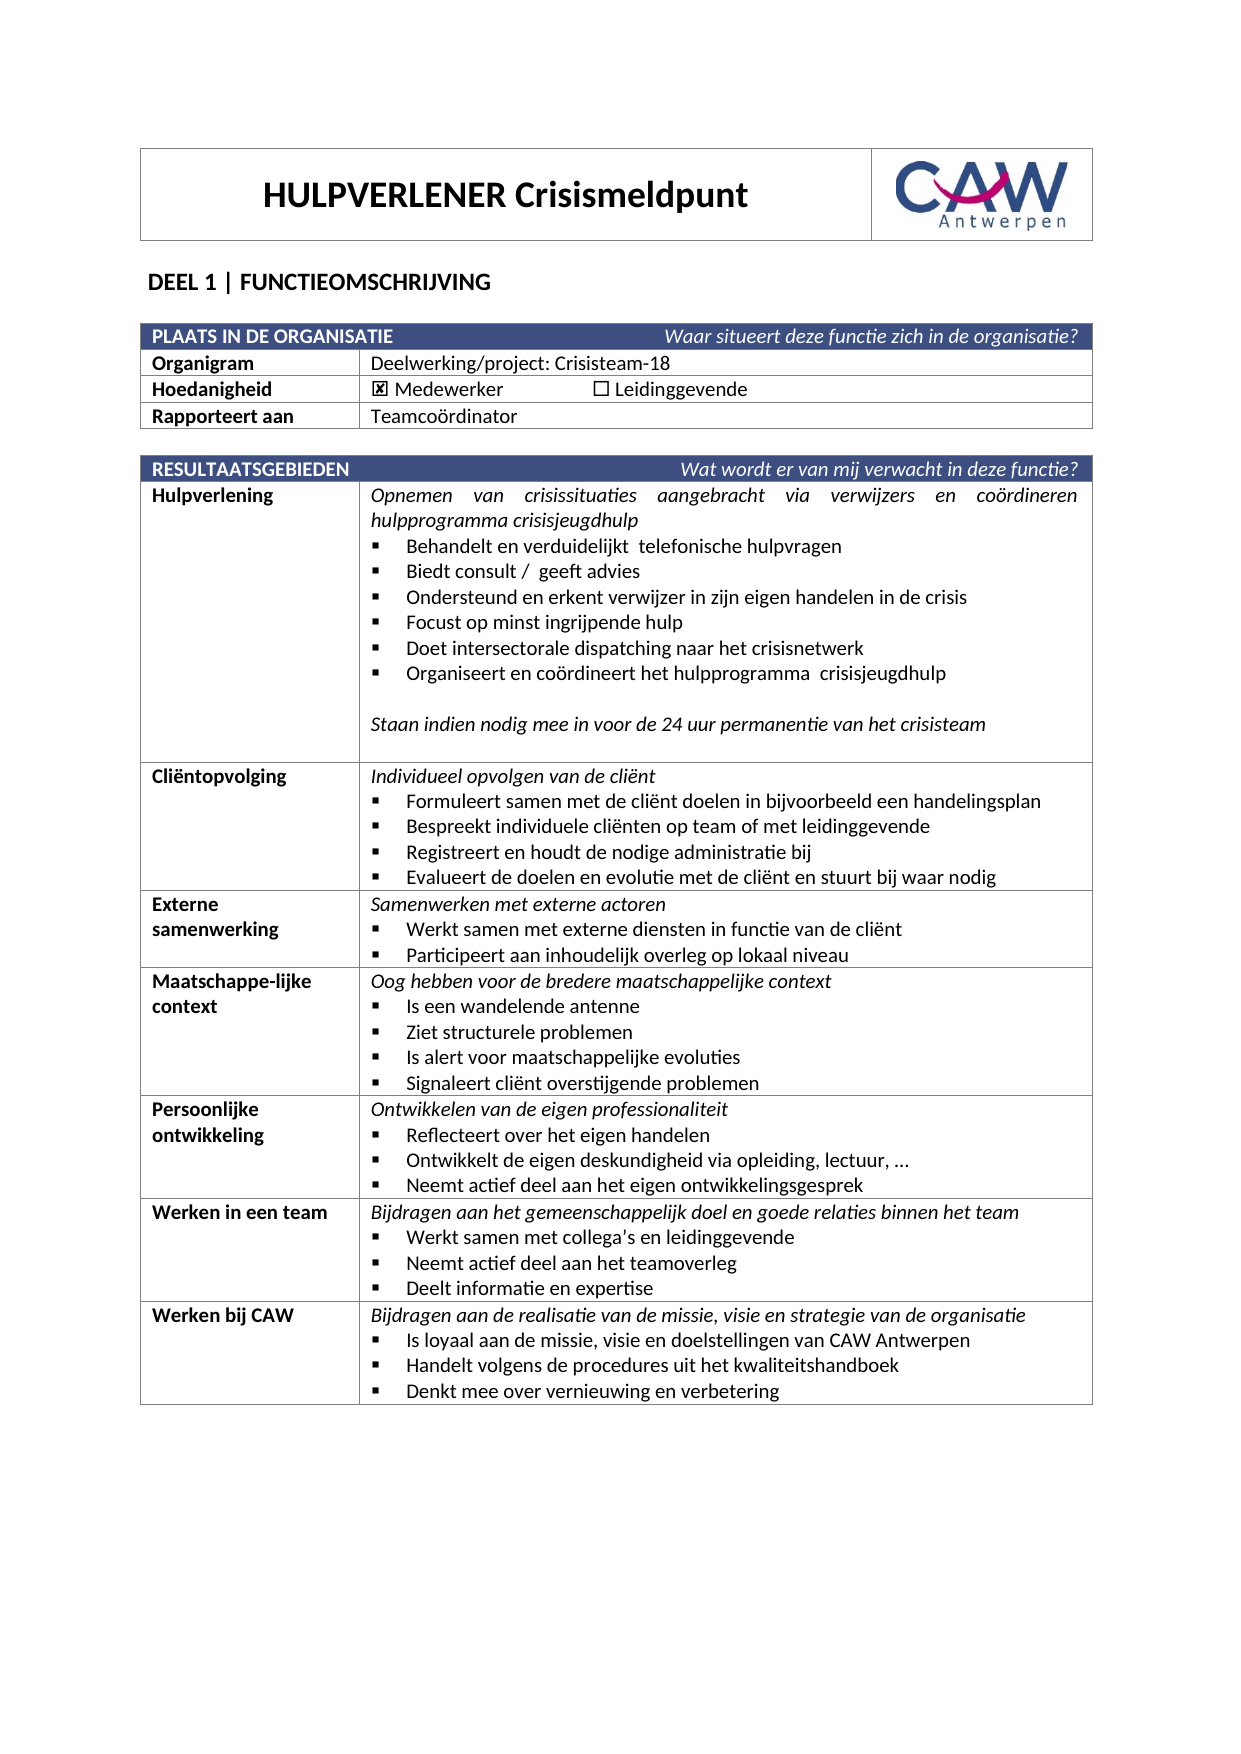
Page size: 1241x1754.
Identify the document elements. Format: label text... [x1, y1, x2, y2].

table_header [872, 149, 1092, 240]
table_header RESULTAATSGEBIEDEN [141, 456, 576, 481]
table_header Waar situeert deze functie zich in de organisatie? [616, 324, 1092, 349]
table_cell Externe samenwerking [141, 891, 359, 967]
table_cell Persoonlijke ontwikkeling [141, 1096, 359, 1198]
table_cell Oog hebben voor de bredere maatschappelijke context Is een wandelende antenne Ziet structurele problemen Is alert voor maatschappelijke evoluties Signaleert cliënt overstijgende problemen [360, 968, 1092, 1095]
table_cell Bijdragen aan het gemeenschappelijk doel en goede relaties binnen het team Werkt samen met collega’s en leidinggevende Neemt actief deel aan het teamoverleg Deelt informatie en expertise [360, 1199, 1092, 1301]
table_header PLAATS IN DE ORGANISATIE [141, 324, 616, 349]
table_cell  Medewerker  Leidinggevende [360, 376, 1092, 402]
table_cell Werken bij CAW [141, 1302, 359, 1403]
table_cell Teamcoördinator [360, 403, 1092, 428]
table_cell Opnemen van crisissituaties aangebracht via verwijzers en coördineren hulpprogramma crisisjeugdhulp Behandelt en verduidelijkt telefonische hulpvragen Biedt consult / geeft advies Ondersteund en erkent verwijzer in zijn eigen handelen in de crisis Focust op minst ingrijpende hulp Doet intersectorale dispatching naar het crisisnetwerk Organiseert en coördineert het hulpprogramma crisisjeugdhulp Staan indien nodig mee in voor de 24 uur permanentie van het crisisteam [360, 482, 1092, 762]
table_header HULPVERLENER Crisismeldpunt [141, 149, 871, 240]
table_cell Individueel opvolgen van de cliënt Formuleert samen met de cliënt doelen in bijvoorbeeld een handelingsplan Bespreekt individuele cliënten op team of met leidinggevende Registreert en houdt de nodige administratie bij Evalueert de doelen en evolutie met de cliënt en stuurt bij waar nodig [360, 763, 1092, 890]
table_cell Hoedanigheid [141, 376, 359, 402]
table_header Wat wordt er van mij verwacht in deze functie? [576, 456, 1092, 481]
table_cell Cliëntopvolging [141, 763, 359, 890]
table_cell Deelwerking/project: Crisisteam-18 [360, 350, 1092, 375]
table_cell Maatschappe-lijke context [141, 968, 359, 1095]
table_cell Hulpverlening [141, 482, 359, 762]
table_cell Werken in een team [141, 1199, 359, 1301]
table_cell Organigram [141, 350, 359, 375]
picture [896, 154, 1068, 240]
table_cell Ontwikkelen van de eigen professionaliteit Reflecteert over het eigen handelen Ontwikkelt de eigen deskundigheid via opleiding, lectuur, … Neemt actief deel aan het eigen ontwikkelingsgesprek [360, 1096, 1092, 1198]
table_cell Bijdragen aan de realisatie van de missie, visie en strategie van de organisatie Is loyaal aan de missie, visie en doelstellingen van CAW Antwerpen Handelt volgens de procedures uit het kwaliteitshandboek Denkt mee over vernieuwing en verbetering [360, 1302, 1092, 1403]
table_cell Rapporteert aan [141, 403, 359, 428]
table_cell Samenwerken met externe actoren Werkt samen met externe diensten in functie van de cliënt Participeert aan inhoudelijk overleg op lokaal niveau [360, 891, 1092, 967]
text DEEL 1 | FUNCTIEOMSCHRIJVING [148, 266, 1093, 297]
